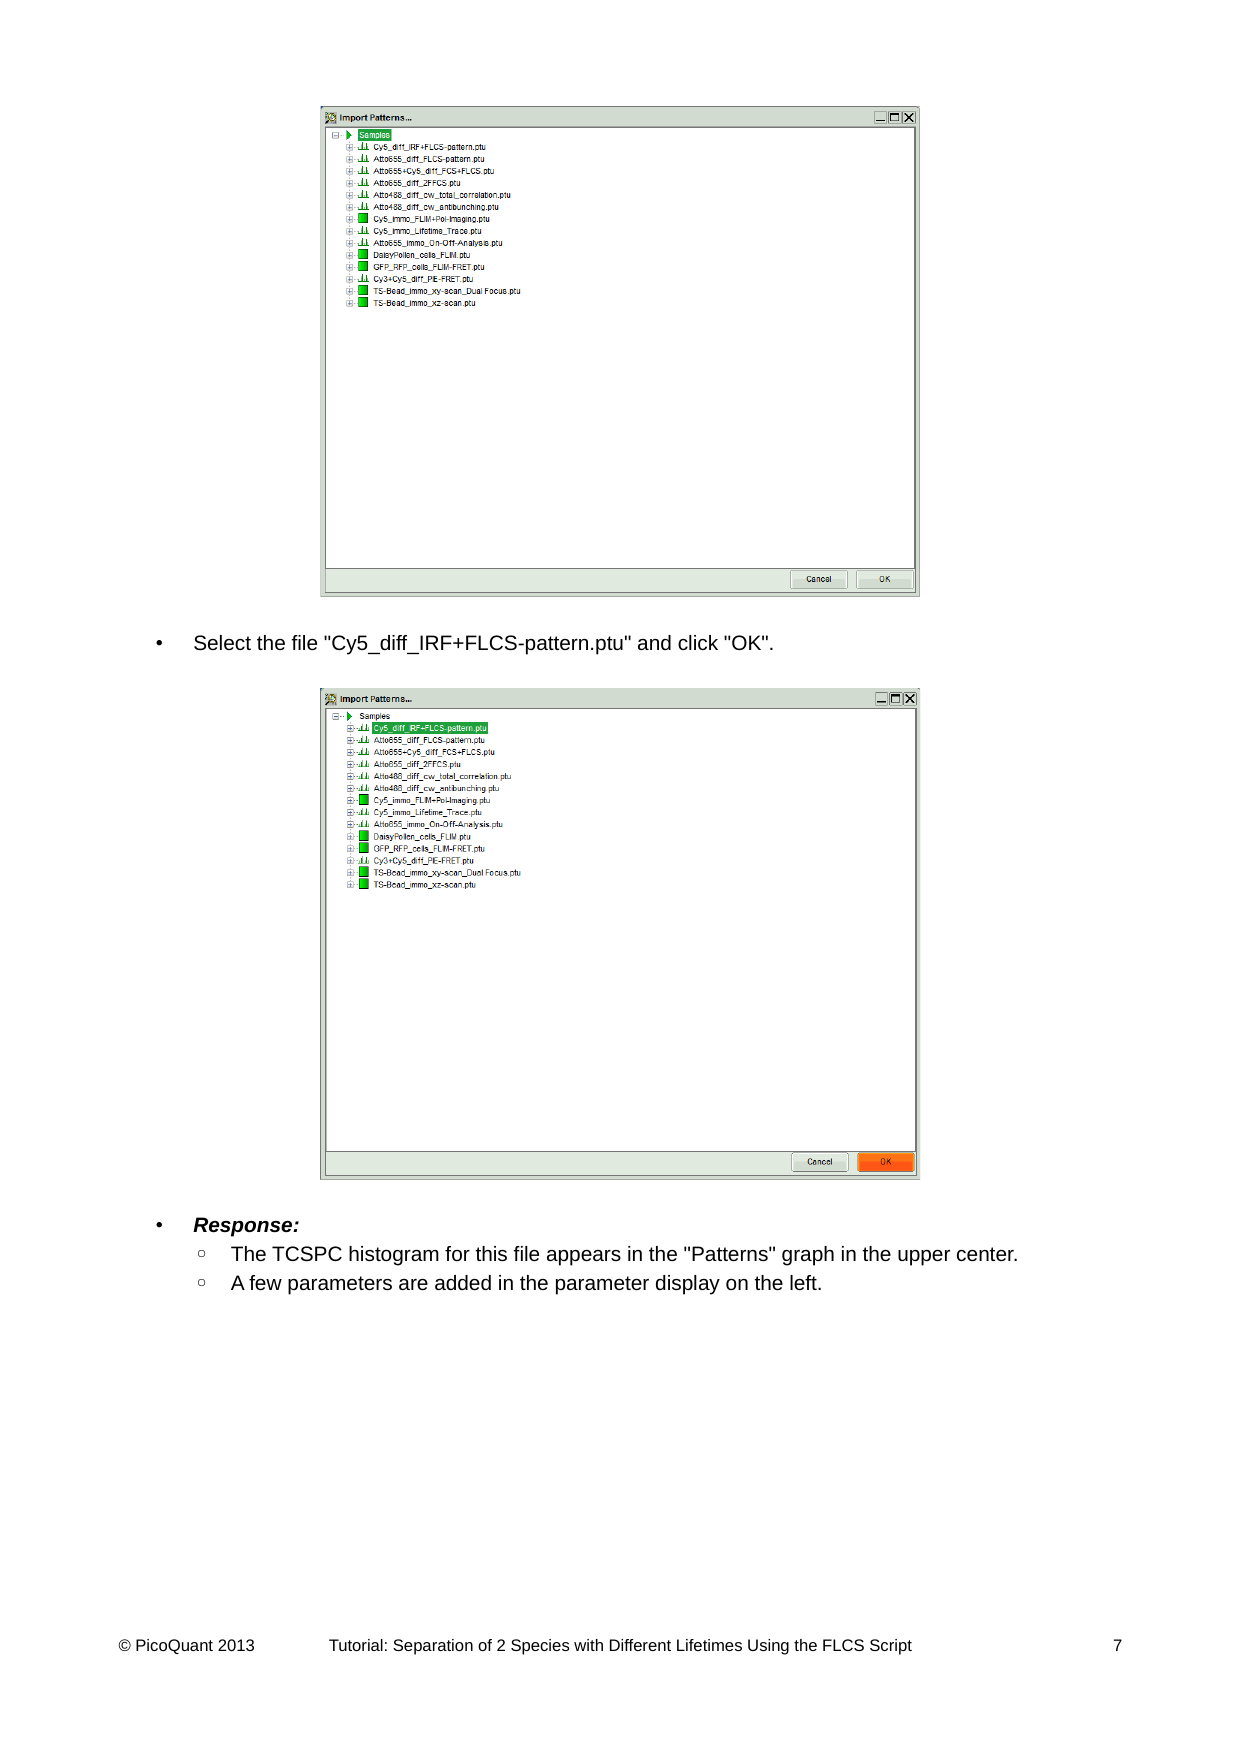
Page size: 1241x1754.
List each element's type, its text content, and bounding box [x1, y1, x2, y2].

picture [320, 688, 921, 1180]
list Response: [156, 1213, 1122, 1237]
list A few parameters are added in the parameter display on the left. [193, 1271, 1122, 1295]
picture [320, 106, 920, 597]
list Select the file "Cy5_diff_IRF+FLCS-pattern.ptu" and click "OK". [156, 630, 1122, 654]
list The TCSPC histogram for this file appears in the "Patterns" graph in the upper center. [193, 1242, 1122, 1266]
